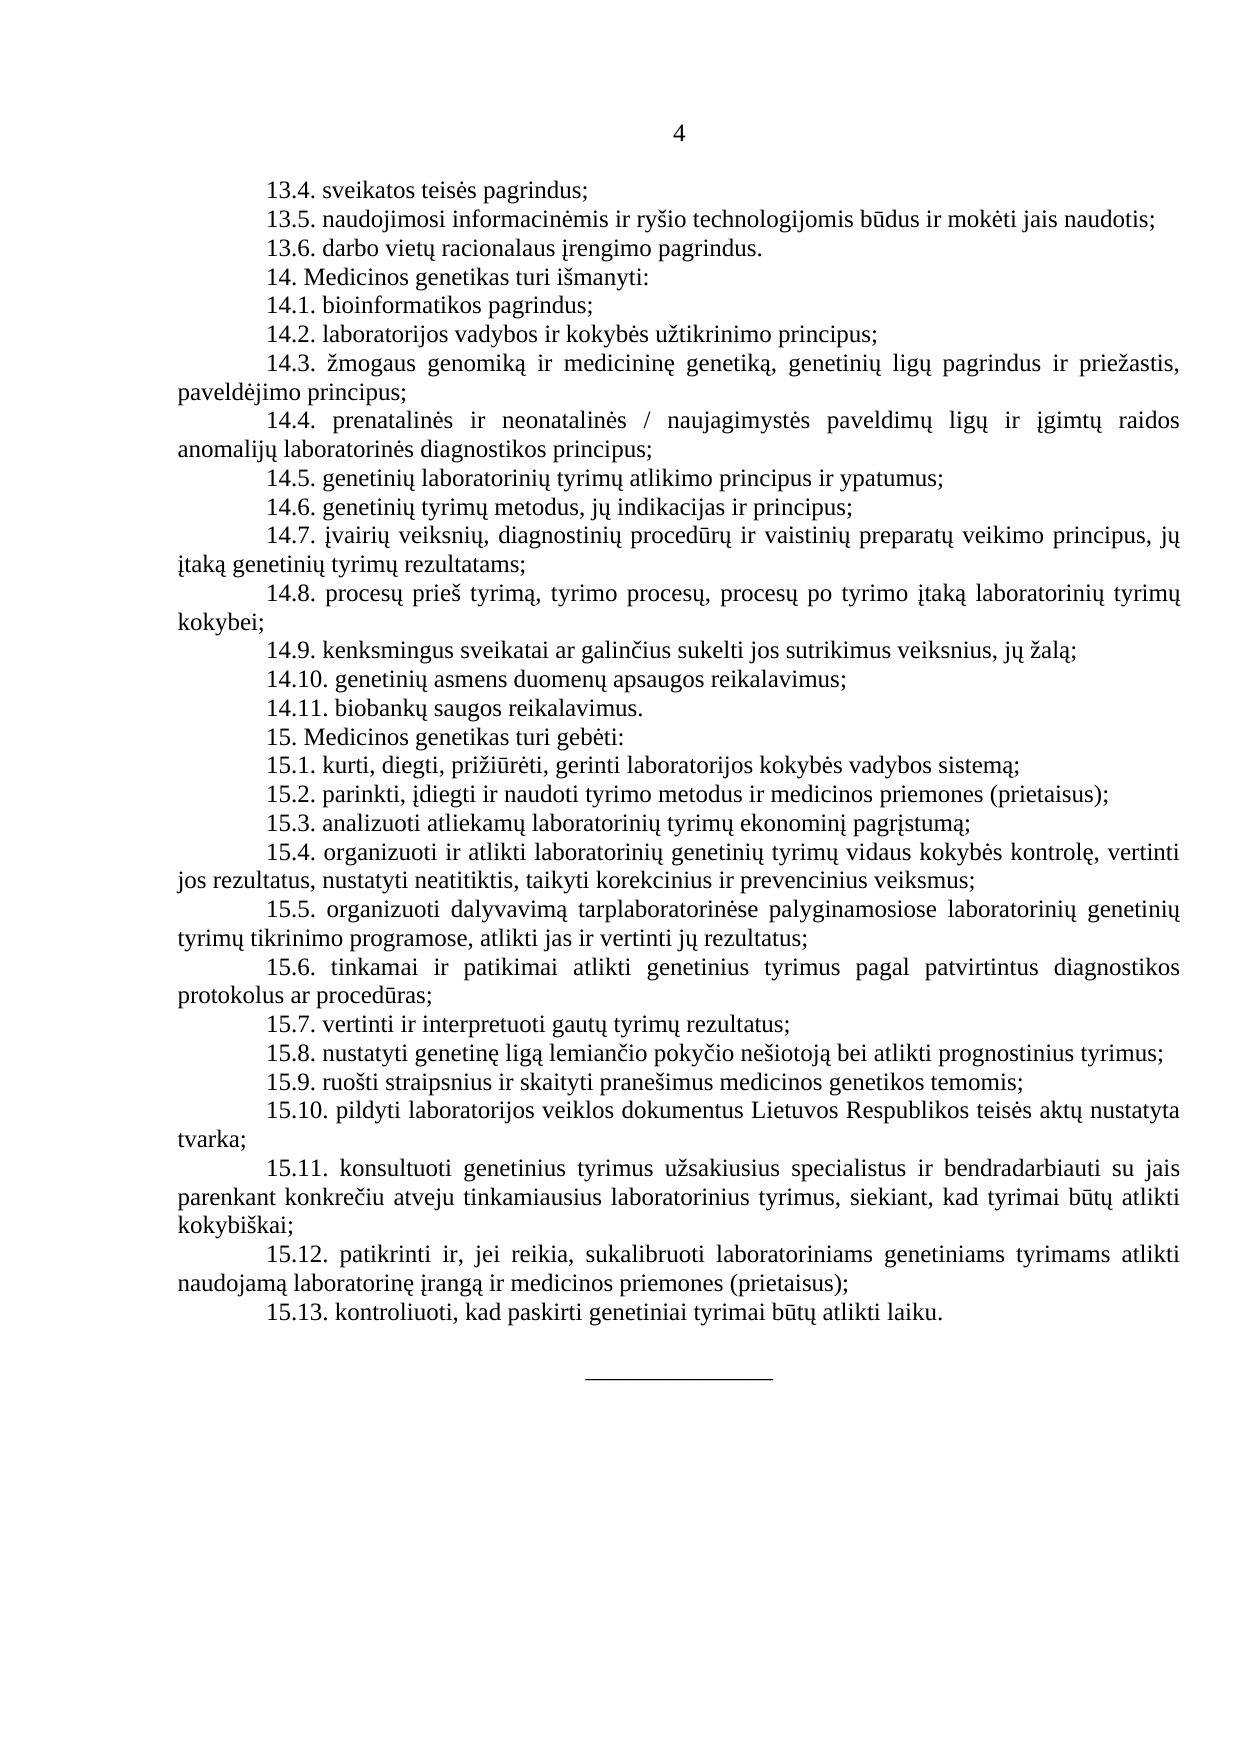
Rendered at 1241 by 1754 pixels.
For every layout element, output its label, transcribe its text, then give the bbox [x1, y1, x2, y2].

text 14.9. kenksmingus sveikatai ar galinčius sukelti jos sutrikimus veiksnius, jų žalą; [177, 636, 1181, 664]
text 13.5. naudojimosi informacinėmis ir ryšio technologijomis būdus ir mokėti jais naudotis; [177, 204, 1181, 233]
text 15.13. kontroliuoti, kad paskirti genetiniai tyrimai būtų atlikti laiku. [177, 1297, 1181, 1326]
text 14.8. procesų prieš tyrimą, tyrimo procesų, procesų po tyrimo įtaką laboratorinių tyrimų kokybei; [177, 578, 1181, 636]
text 15. Medicinos genetikas turi gebėti: [177, 722, 1181, 751]
text 14.10. genetinių asmens duomenų apsaugos reikalavimus; [177, 664, 1181, 693]
text 14.4. prenatalinės ir neonatalinės / naujagimystės paveldimų ligų ir įgimtų raidos anomalijų laboratorinės diagnostikos principus; [177, 406, 1181, 463]
text 14.1. bioinformatikos pagrindus; [177, 291, 1181, 319]
text 14.11. biobankų saugos reikalavimus. [177, 693, 1181, 722]
text 14.3. žmogaus genomiką ir medicininę genetiką, genetinių ligų pagrindus ir priežastis, paveldėjimo principus; [177, 348, 1181, 406]
text 15.10. pildyti laboratorijos veiklos dokumentus Lietuvos Respublikos teisės aktų nustatyta tvarka; [177, 1096, 1181, 1153]
text 15.11. konsultuoti genetinius tyrimus užsakiusius specialistus ir bendradarbiauti su jais parenkant konkrečiu atveju tinkamiausius laboratorinius tyrimus, siekiant, kad tyrimai būtų atlikti kokybiškai; [177, 1153, 1181, 1239]
text 15.1. kurti, diegti, prižiūrėti, gerinti laboratorijos kokybės vadybos sistemą; [177, 751, 1181, 779]
text 14.5. genetinių laboratorinių tyrimų atlikimo principus ir ypatumus; [177, 463, 1181, 492]
text 15.4. organizuoti ir atlikti laboratorinių genetinių tyrimų vidaus kokybės kontrolę, vertinti jos rezultatus, nustatyti neatitiktis, taikyti korekcinius ir prevencinius veiksmus; [177, 837, 1181, 894]
text 15.2. parinkti, įdiegti ir naudoti tyrimo metodus ir medicinos priemones (prietaisus); [177, 779, 1181, 808]
text 14. Medicinos genetikas turi išmanyti: [177, 262, 1181, 291]
text 14.6. genetinių tyrimų metodus, jų indikacijas ir principus; [177, 492, 1181, 521]
text 15.9. ruošti straipsnius ir skaityti pranešimus medicinos genetikos temomis; [177, 1067, 1181, 1096]
text 14.7. įvairių veiksnių, diagnostinių procedūrų ir vaistinių preparatų veikimo principus, jų įtaką genetinių tyrimų rezultatams; [177, 521, 1181, 578]
text 15.12. patikrinti ir, jei reikia, sukalibruoti laboratoriniams genetiniams tyrimams atlikti naudojamą laboratorinę įrangą ir medicinos priemones (prietaisus); [177, 1239, 1181, 1297]
text _______________ [177, 1354, 1181, 1383]
text 15.3. analizuoti atliekamų laboratorinių tyrimų ekonominį pagrįstumą; [177, 808, 1181, 837]
text 15.8. nustatyti genetinę ligą lemiančio pokyčio nešiotoją bei atlikti prognostinius tyrimus; [177, 1038, 1181, 1067]
text 13.6. darbo vietų racionalaus įrengimo pagrindus. [177, 233, 1181, 262]
text 15.5. organizuoti dalyvavimą tarplaboratorinėse palyginamosiose laboratorinių genetinių tyrimų tikrinimo programose, atlikti jas ir vertinti jų rezultatus; [177, 894, 1181, 952]
text 13.4. sveikatos teisės pagrindus; [177, 176, 1181, 204]
text 15.7. vertinti ir interpretuoti gautų tyrimų rezultatus; [177, 1009, 1181, 1038]
text 14.2. laboratorijos vadybos ir kokybės užtikrinimo principus; [177, 319, 1181, 348]
text 15.6. tinkamai ir patikimai atlikti genetinius tyrimus pagal patvirtintus diagnostikos protokolus ar procedūras; [177, 952, 1181, 1009]
